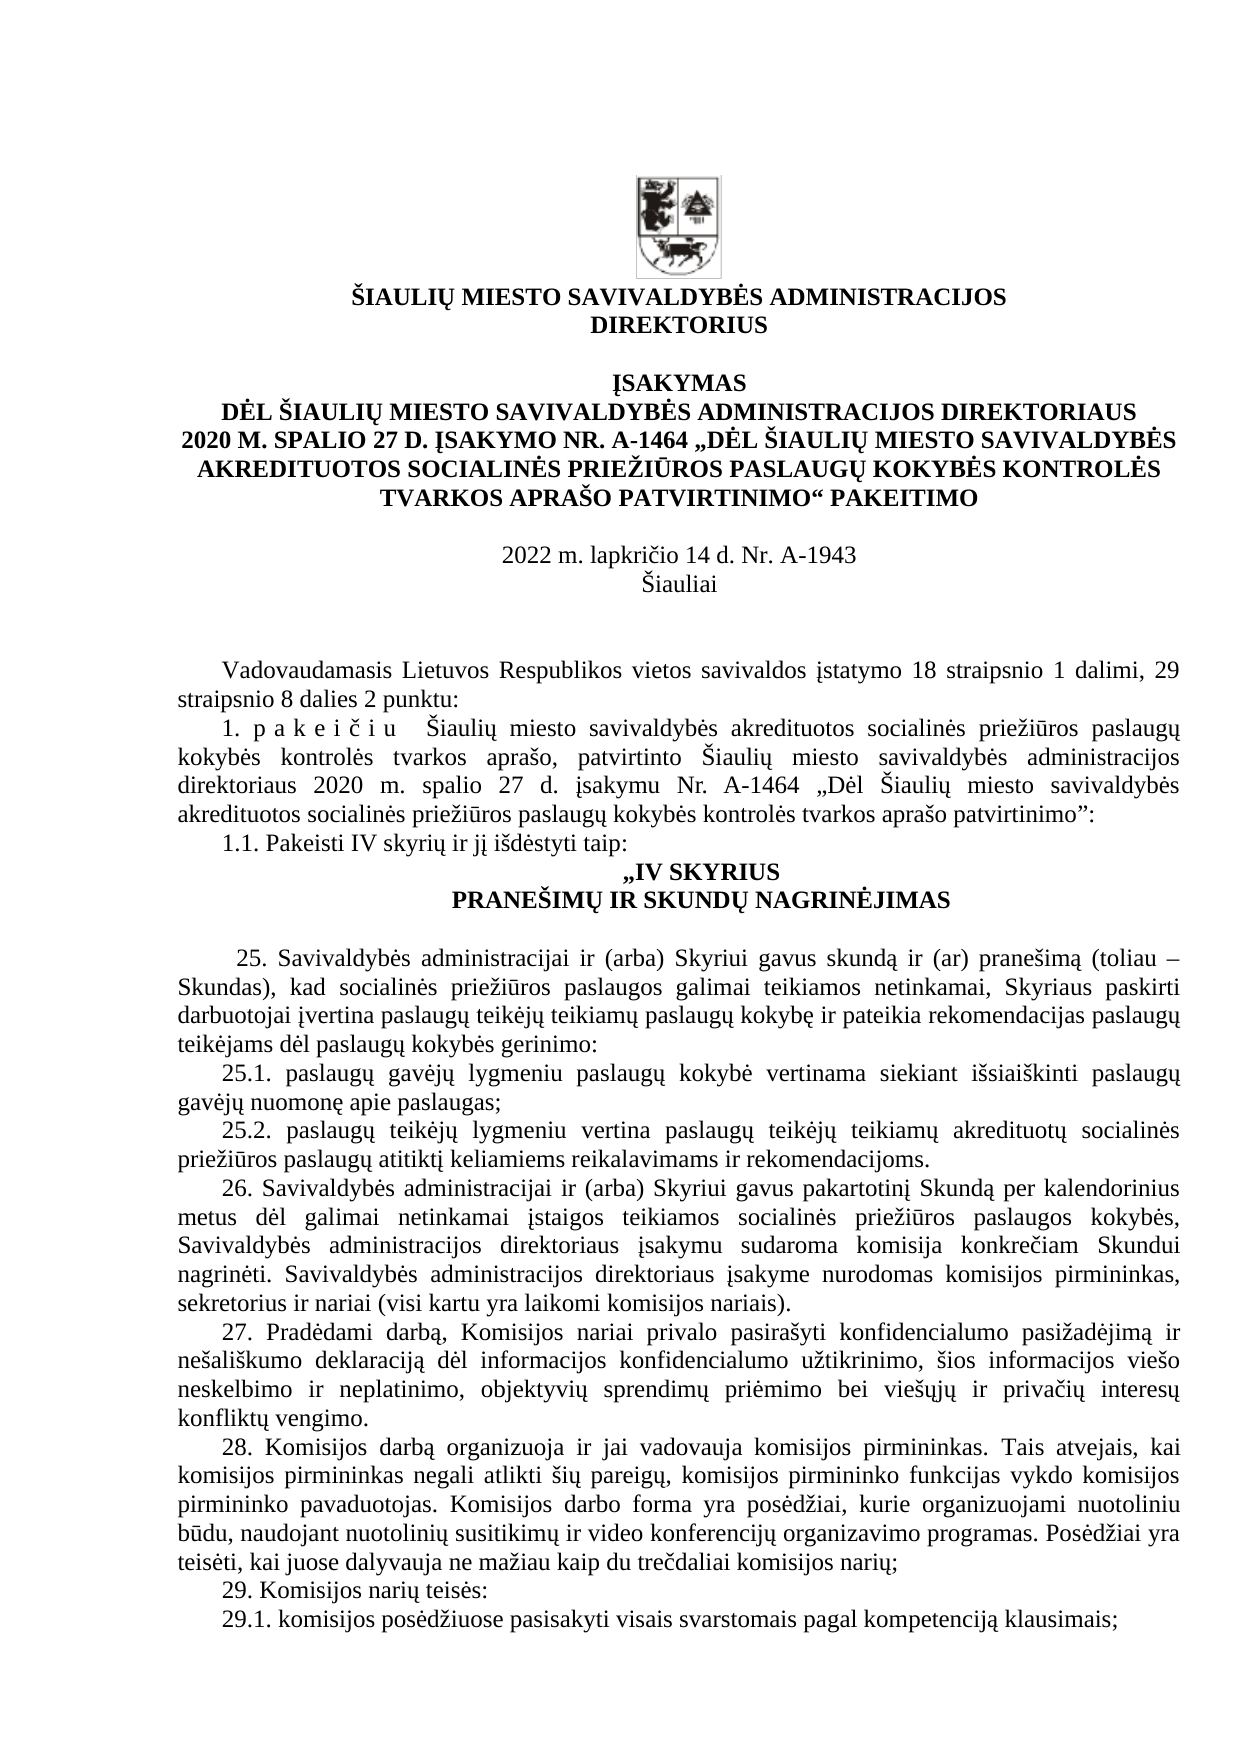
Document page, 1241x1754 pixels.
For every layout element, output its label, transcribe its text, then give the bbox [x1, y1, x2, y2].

text 29.1. komisijos posėdžiuose pasisakyti visais svarstomais pagal kompetenciją klausimais; [177, 1604, 1181, 1633]
text Šiauliai [177, 569, 1181, 598]
text 25.2. paslaugų teikėjų lygmeniu vertina paslaugų teikėjų teikiamų akredituotų socialinės priežiūros paslaugų atitiktį keliamiems reikalavimams ir rekomendacijoms. [177, 1116, 1181, 1173]
text DIREKTORIUS [177, 311, 1181, 339]
text 28. Komisijos darbą organizuoja ir jai vadovauja komisijos pirmininkas. Tais atvejais, kai komisijos pirmininkas negali atlikti šių pareigų, komisijos pirmininko funkcijas vykdo komisijos pirmininko pavaduotojas. Komisijos darbo forma yra posėdžiai, kurie organizuojami nuotoliniu būdu, naudojant nuotolinių susitikimų ir video konferencijų organizavimo programas. Posėdžiai yra teisėti, kai juose dalyvauja ne mažiau kaip du trečdaliai komisijos narių; [177, 1432, 1181, 1576]
text „IV SKYRIUS [177, 857, 1181, 886]
text 25.1. paslaugų gavėjų lygmeniu paslaugų kokybė vertinama siekiant išsiaiškinti paslaugų gavėjų nuomonę apie paslaugas; [177, 1058, 1181, 1116]
text ĮSAKYMAS [177, 368, 1181, 397]
text 29. Komisijos narių teisės: [177, 1576, 1181, 1604]
subtitle ŠIAULIŲ MIESTO SAVIVALDYBĖS ADMINISTRACIJOS [177, 282, 1181, 311]
text 25. Savivaldybės administracijai ir (arba) Skyriui gavus skundą ir (ar) pranešimą (toliau – Skundas), kad socialinės priežiūros paslaugos galimai teikiamos netinkamai, Skyriaus paskirti darbuotojai įvertina paslaugų teikėjų teikiamų paslaugų kokybę ir pateikia rekomendacijas paslaugų teikėjams dėl paslaugų kokybės gerinimo: [177, 943, 1181, 1058]
text PRANEŠIMŲ IR SKUNDŲ NAGRINĖJIMAS [177, 886, 1181, 914]
text 2020 M. SPALIO 27 D. ĮSAKYMO NR. A-1464 „DĖL ŠIAULIŲ MIESTO SAVIVALDYBĖS AKREDITUOTOS SOCIALINĖS PRIEŽIŪROS PASLAUGŲ KOKYBĖS KONTROLĖS TVARKOS APRAŠO PATVIRTINIMO“ PAKEITIMO [177, 426, 1181, 512]
text 1. pakeičiu Šiaulių miesto savivaldybės akredituotos socialinės priežiūros paslaugų kokybės kontrolės tvarkos aprašo, patvirtinto Šiaulių miesto savivaldybės administracijos direktoriaus 2020 m. spalio 27 d. įsakymu Nr. A-1464 „Dėl Šiaulių miesto savivaldybės akredituotos socialinės priežiūros paslaugų kokybės kontrolės tvarkos aprašo patvirtinimo”: [177, 713, 1181, 828]
text 27. Pradėdami darbą, Komisijos nariai privalo pasirašyti konfidencialumo pasižadėjimą ir nešališkumo deklaraciją dėl informacijos konfidencialumo užtikrinimo, šios informacijos viešo neskelbimo ir neplatinimo, objektyvių sprendimų priėmimo bei viešųjų ir privačių interesų konfliktų vengimo. [177, 1317, 1181, 1432]
text DĖL ŠIAULIŲ MIESTO SAVIVALDYBĖS ADMINISTRACIJOS DIREKTORIAUS [177, 397, 1181, 426]
text 2022 m. lapkričio 14 d. Nr. A-1943 [177, 541, 1181, 569]
text 26. Savivaldybės administracijai ir (arba) Skyriui gavus pakartotinį Skundą per kalendorinius metus dėl galimai netinkamai įstaigos teikiamos socialinės priežiūros paslaugos kokybės, Savivaldybės administracijos direktoriaus įsakymu sudaroma komisija konkrečiam Skundui nagrinėti. Savivaldybės administracijos direktoriaus įsakyme nurodomas komisijos pirmininkas, sekretorius ir nariai (visi kartu yra laikomi komisijos nariais). [177, 1173, 1181, 1317]
text Vadovaudamasis Lietuvos Respublikos vietos savivaldos įstatymo 18 straipsnio 1 dalimi, 29 straipsnio 8 dalies 2 punktu: [177, 656, 1181, 713]
text 1.1. Pakeisti IV skyrių ir jį išdėstyti taip: [177, 828, 1181, 857]
